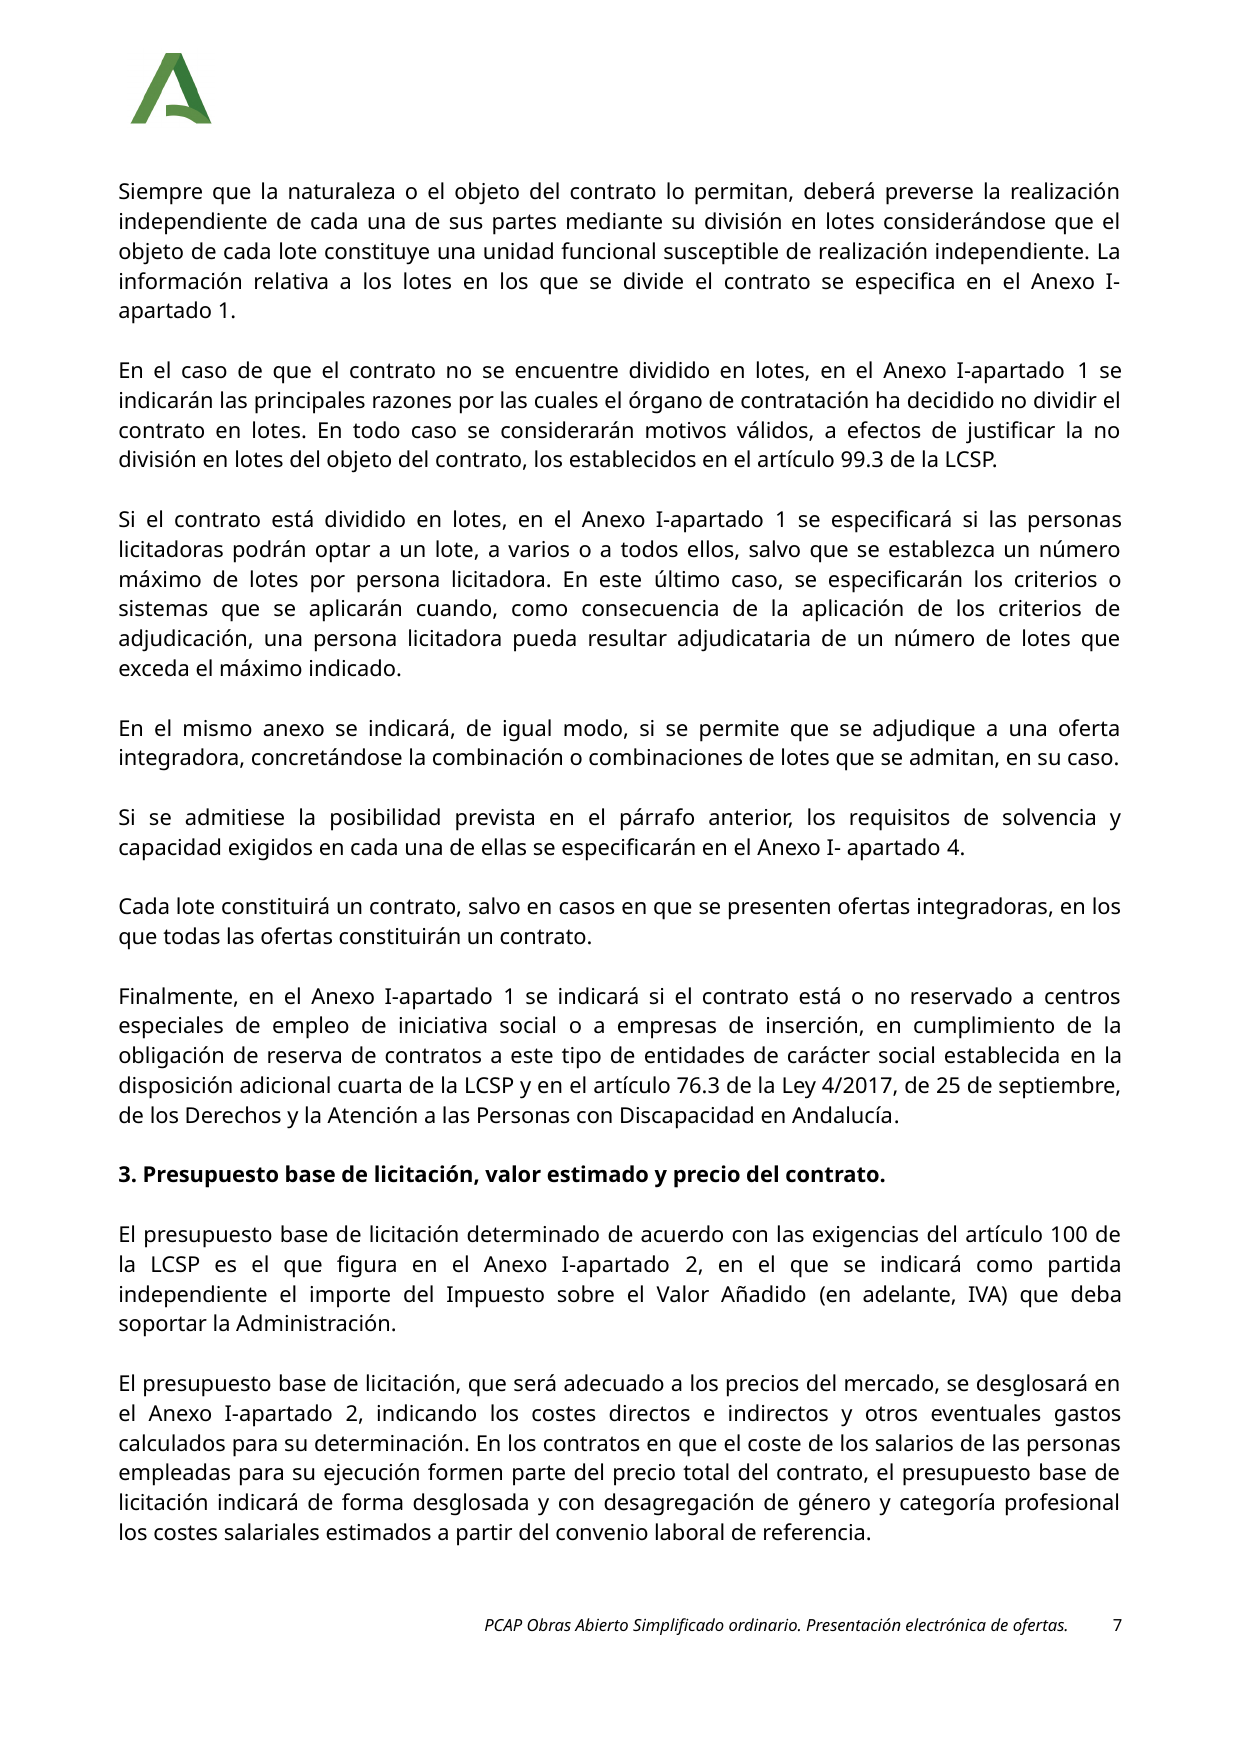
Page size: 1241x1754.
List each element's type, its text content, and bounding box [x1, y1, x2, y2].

text En el mismo anexo se indicará, de igual modo, si se permite que se adjudique a una oferta integradora, concretándose la combinación o combinaciones de lotes que se admitan, en su caso. [118, 713, 1122, 772]
text Si el contrato está dividido en lotes, en el Anexo I-apartado 1 se especificará si las personas licitadoras podrán optar a un lote, a varios o a todos ellos, salvo que se establezca un número máximo de lotes por persona licitadora. En este último caso, se especificarán los criterios o sistemas que se aplicarán cuando, como consecuencia de la aplicación de los criterios de adjudicación, una persona licitadora pueda resultar adjudicataria de un número de lotes que exceda el máximo indicado. [118, 504, 1122, 683]
text En el caso de que el contrato no se encuentre dividido en lotes, en el Anexo I-apartado 1 se indicarán las principales razones por las cuales el órgano de contratación ha decidido no dividir el contrato en lotes. En todo caso se considerarán motivos válidos, a efectos de justificar la no división en lotes del objeto del contrato, los establecidos en el artículo 99.3 de la LCSP. [118, 355, 1122, 474]
text Si se admitiese la posibilidad prevista en el párrafo anterior, los requisitos de solvencia y capacidad exigidos en cada una de ellas se especificarán en el Anexo I- apartado 4. [118, 802, 1122, 862]
text Siempre que la naturaleza o el objeto del contrato lo permitan, deberá preverse la realización independiente de cada una de sus partes mediante su división en lotes considerándose que el objeto de cada lote constituye una unidad funcional susceptible de realización independiente. La información relativa a los lotes en los que se divide el contrato se especifica en el Anexo I-apartado 1. [118, 176, 1122, 325]
text Cada lote constituirá un contrato, salvo en casos en que se presenten ofertas integradoras, en los que todas las ofertas constituirán un contrato. [118, 891, 1122, 951]
subtitle 3. Presupuesto base de licitación, valor estimado y precio del contrato. [118, 1159, 1122, 1189]
text El presupuesto base de licitación, que será adecuado a los precios del mercado, se desglosará en el Anexo I-apartado 2, indicando los costes directos e indirectos y otros eventuales gastos calculados para su determinación. En los contratos en que el coste de los salarios de las personas empleadas para su ejecución formen parte del precio total del contrato, el presupuesto base de licitación indicará de forma desglosada y con desagregación de género y categoría profesional los costes salariales estimados a partir del convenio laboral de referencia. [118, 1368, 1122, 1547]
picture [127, 48, 216, 128]
text El presupuesto base de licitación determinado de acuerdo con las exigencias del artículo 100 de la LCSP es el que figura en el Anexo I-apartado 2, en el que se indicará como partida independiente el importe del Impuesto sobre el Valor Añadido (en adelante, IVA) que deba soportar la Administración. [118, 1219, 1122, 1338]
text Finalmente, en el Anexo I-apartado 1 se indicará si el contrato está o no reservado a centros especiales de empleo de iniciativa social o a empresas de inserción, en cumplimiento de la obligación de reserva de contratos a este tipo de entidades de carácter social establecida en la disposición adicional cuarta de la LCSP y en el artículo 76.3 de la Ley 4/2017, de 25 de septiembre, de los Derechos y la Atención a las Personas con Discapacidad en Andalucía. [118, 981, 1122, 1130]
